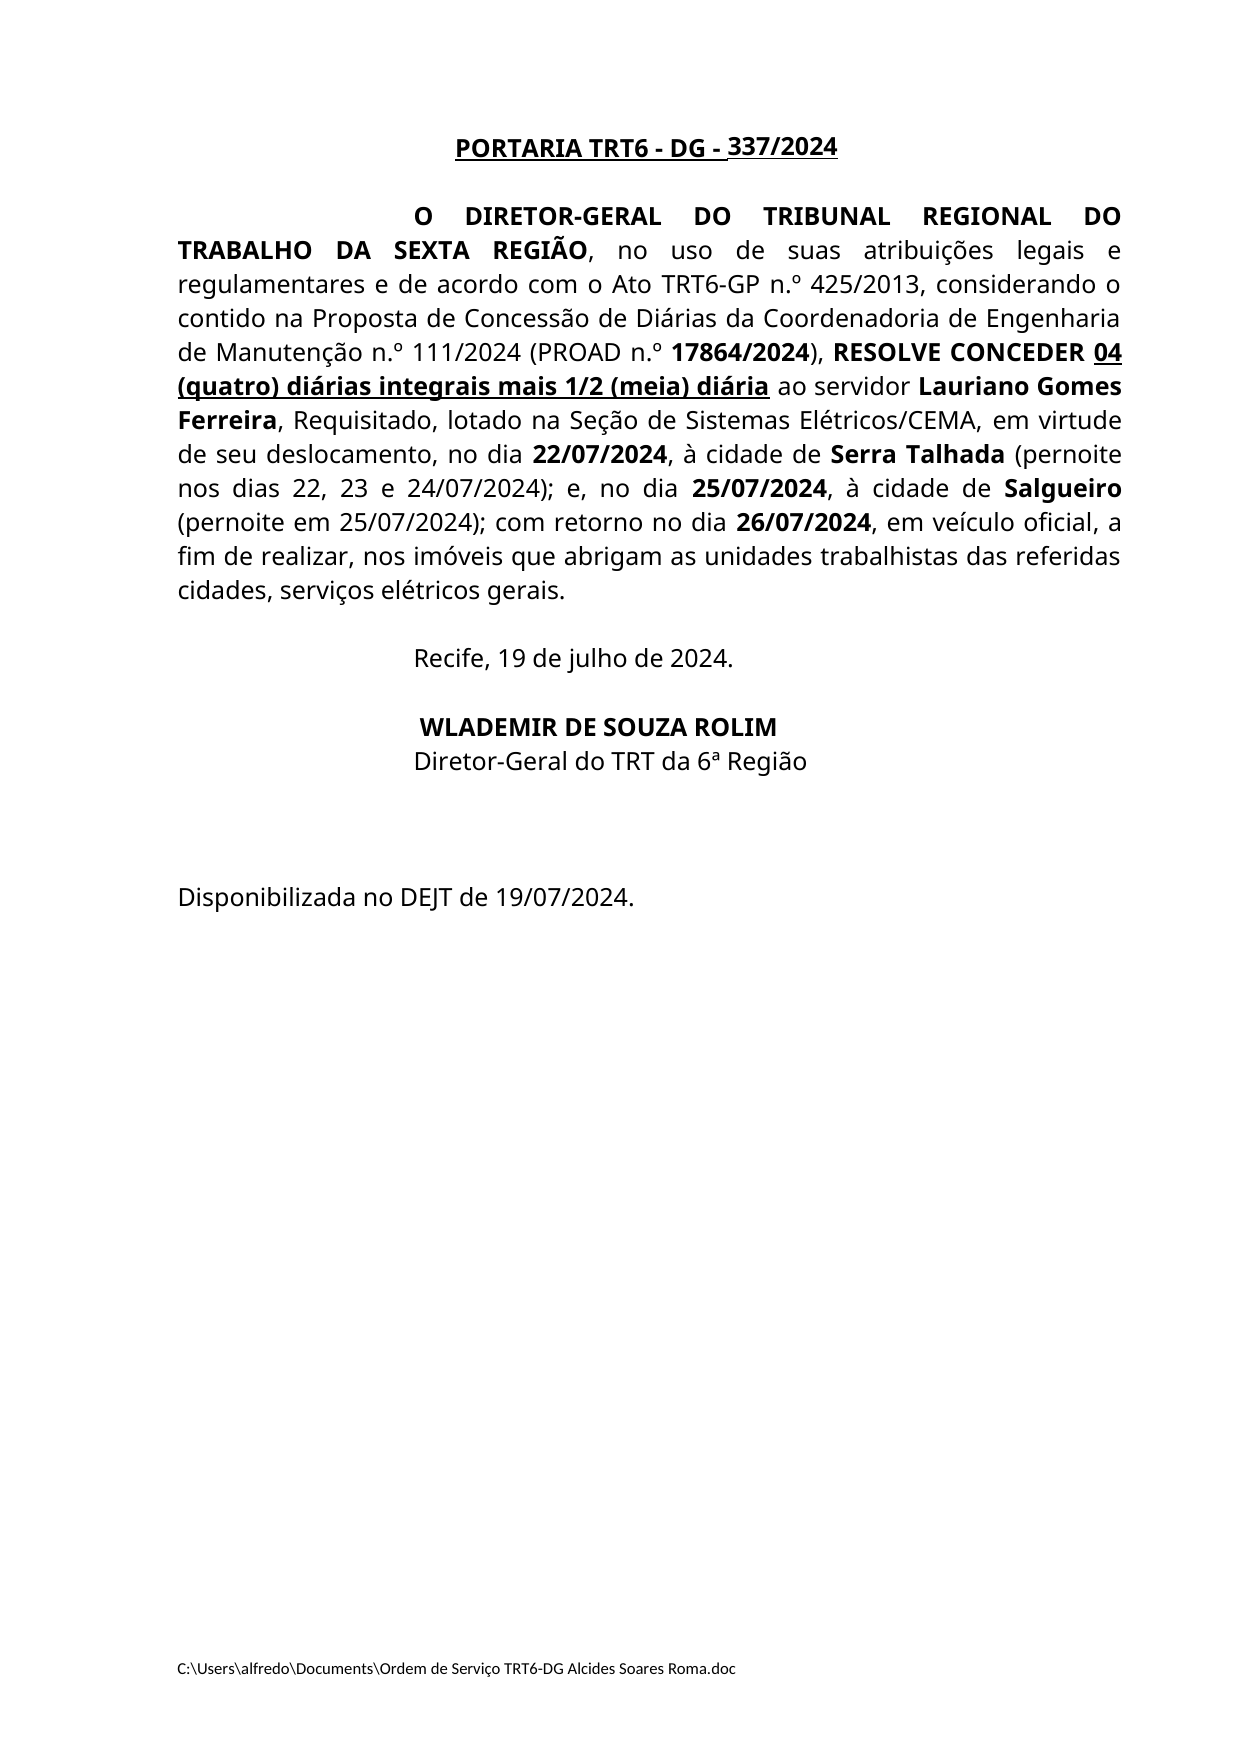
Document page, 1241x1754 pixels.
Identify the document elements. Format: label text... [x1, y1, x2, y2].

subtitle Diretor-Geral do TRT da 6ª Região [177, 743, 1122, 777]
subtitle Disponibilizada no DEJT de 19/07/2024. [177, 879, 1122, 914]
subtitle PORTARIA TRT6 - DG - 337/2024 [177, 129, 1122, 164]
subtitle WLADEMIR DE SOUZA ROLIM [177, 709, 1122, 743]
subtitle Recife, 19 de julho de 2024. [177, 641, 1122, 675]
subtitle O DIRETOR-GERAL DO TRIBUNAL REGIONAL DO TRABALHO DA SEXTA REGIÃO, no uso de suas atribuições legais e regulamentares e de acordo com o Ato TRT6-GP n.º 425/2013, considerando o contido na Proposta de Concessão de Diárias da Coordenadoria de Engenharia de Manutenção n.º 111/2024 (PROAD n.º 17864/2024), RESOLVE CONCEDER 04 (quatro) diárias integrais mais 1/2 (meia) diária ao servidor Lauriano Gomes Ferreira, Requisitado, lotado na Seção de Sistemas Elétricos/CEMA, em virtude de seu deslocamento, no dia 22/07/2024, à cidade de Serra Talhada (pernoite nos dias 22, 23 e 24/07/2024); e, no dia 25/07/2024, à cidade de Salgueiro (pernoite em 25/07/2024); com retorno no dia 26/07/2024, em veículo oficial, a fim de realizar, nos imóveis que abrigam as unidades trabalhistas das referidas cidades, serviços elétricos gerais. [177, 198, 1122, 607]
